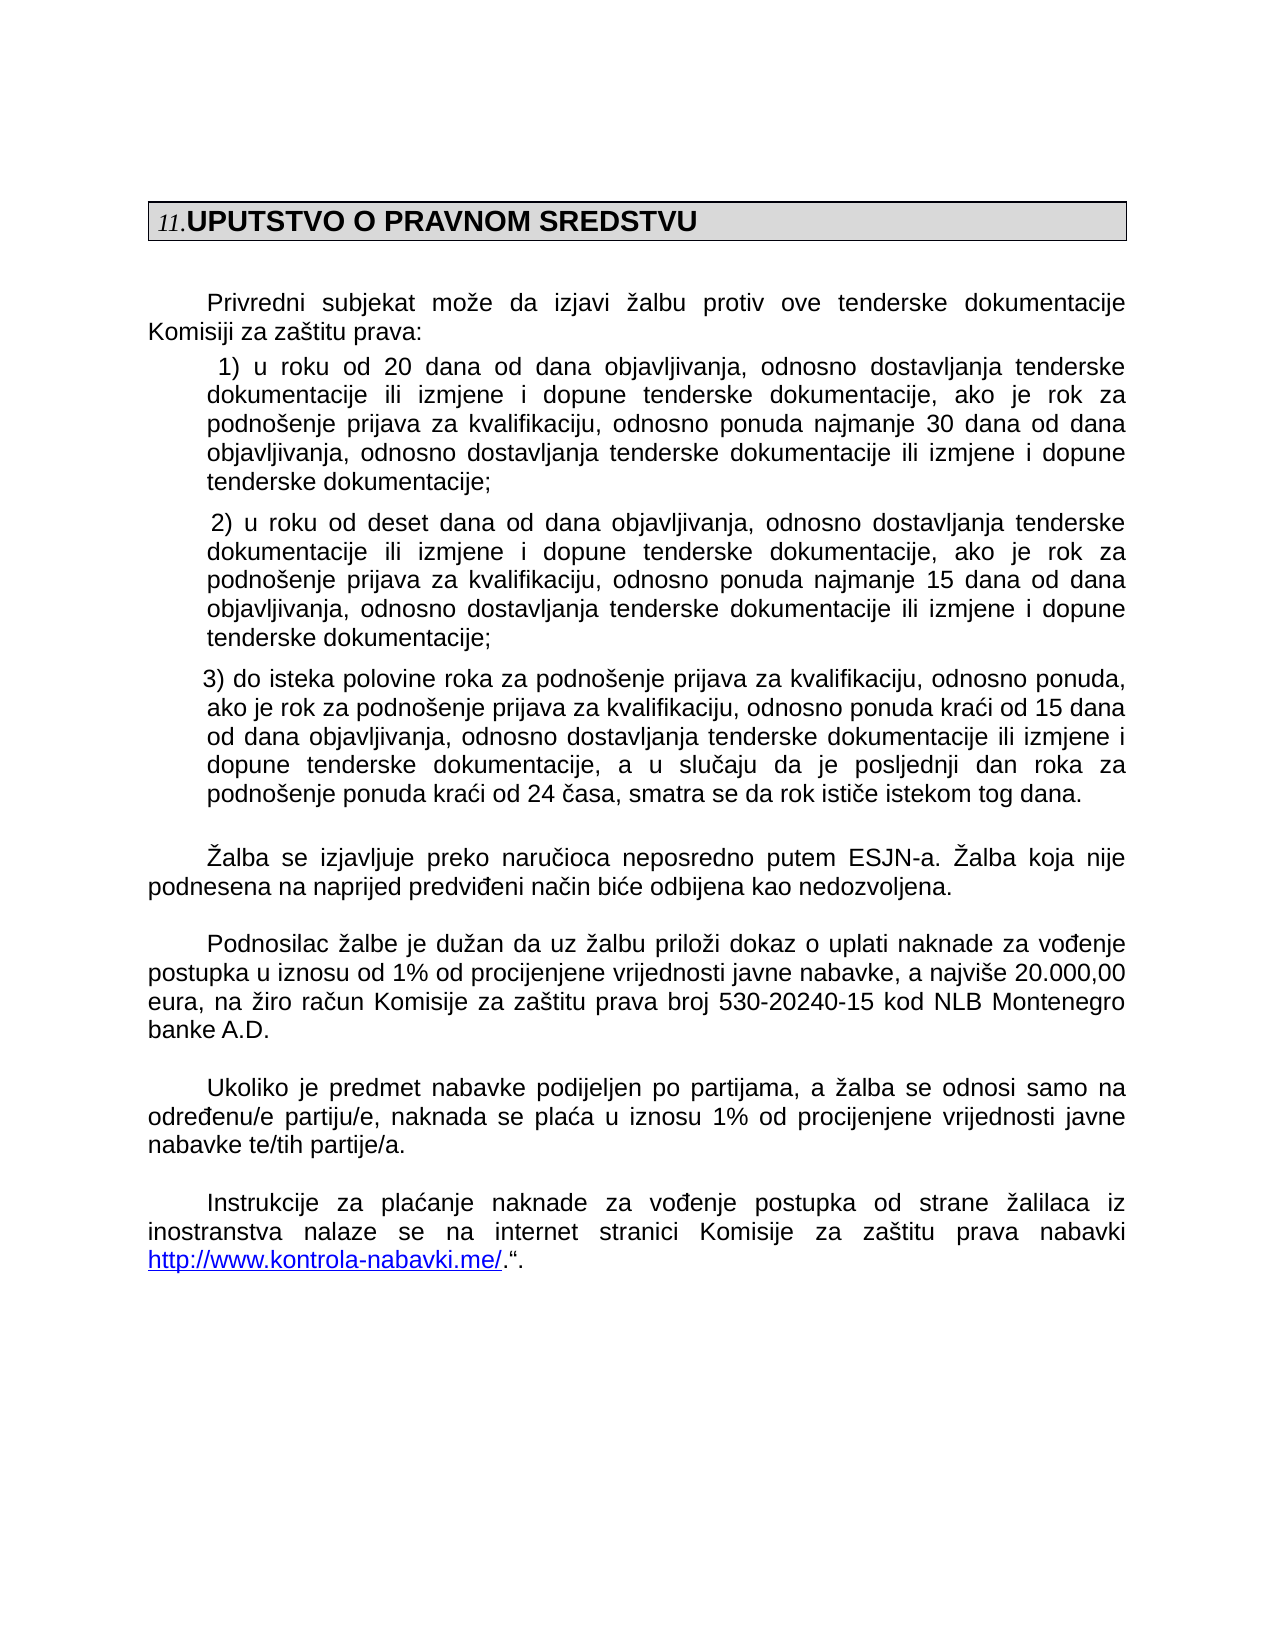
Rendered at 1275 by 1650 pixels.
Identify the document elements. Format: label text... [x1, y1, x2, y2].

text Podnosilac žalbe je dužan da uz žalbu priloži dokaz o uplati naknade za vođenje postupka u iznosu od 1% od procijenjene vrijednosti javne nabavke, a najviše 20.000,00 eura, na žiro račun Komisije za zaštitu prava broj 530-20240-15 kod NLB Montenegro banke A.D. [148, 929, 1127, 1044]
text 3) do isteka polovine roka za podnošenje prijava za kvalifikaciju, odnosno ponuda, ako je rok za podnošenje prijava za kvalifikaciju, odnosno ponuda kraći od 15 dana od dana objavljivanja, odnosno dostavljanja tenderske dokumentacije ili izmjene i dopune tenderske dokumentacije, a u slučaju da je posljednji dan roka za podnošenje ponuda kraći od 24 časa, smatra se da rok ističe istekom tog dana. [177, 664, 1127, 808]
text Žalba se izjavljuje preko naručioca neposredno putem ESJN-a. Žalba koja nije podnesena na naprijed predviđeni način biće odbijena kao nedozvoljena. [148, 843, 1127, 900]
text Instrukcije za plaćanje naknade za vođenje postupka od strane žalilaca iz inostranstva nalaze se na internet stranici Komisije za zaštitu prava nabavki http://www.kontrola-nabavki.me/.“. [148, 1188, 1127, 1274]
text 1) u roku od 20 dana od dana objavljivanja, odnosno dostavljanja tenderske dokumentacije ili izmjene i dopune tenderske dokumentacije, ako je rok za podnošenje prijava za kvalifikaciju, odnosno ponuda najmanje 30 dana od dana objavljivanja, odnosno dostavljanja tenderske dokumentacije ili izmjene i dopune tenderske dokumentacije; [177, 352, 1127, 495]
list UPUTSTVO O PRAVNOM SREDSTVU [149, 203, 1126, 240]
text 2) u roku od deset dana od dana objavljivanja, odnosno dostavljanja tenderske dokumentacije ili izmjene i dopune tenderske dokumentacije, ako je rok za podnošenje prijava za kvalifikaciju, odnosno ponuda najmanje 15 dana od dana objavljivanja, odnosno dostavljanja tenderske dokumentacije ili izmjene i dopune tenderske dokumentacije; [177, 508, 1127, 652]
text Ukoliko je predmet nabavke podijeljen po partijama, a žalba se odnosi samo na određenu/e partiju/e, naknada se plaća u iznosu 1% od procijenjene vrijednosti javne nabavke te/tih partije/a. [148, 1073, 1127, 1159]
text Privredni subjekat može da izjavi žalbu protiv ove tenderske dokumentacije Komisiji za zaštitu prava: [148, 288, 1127, 345]
